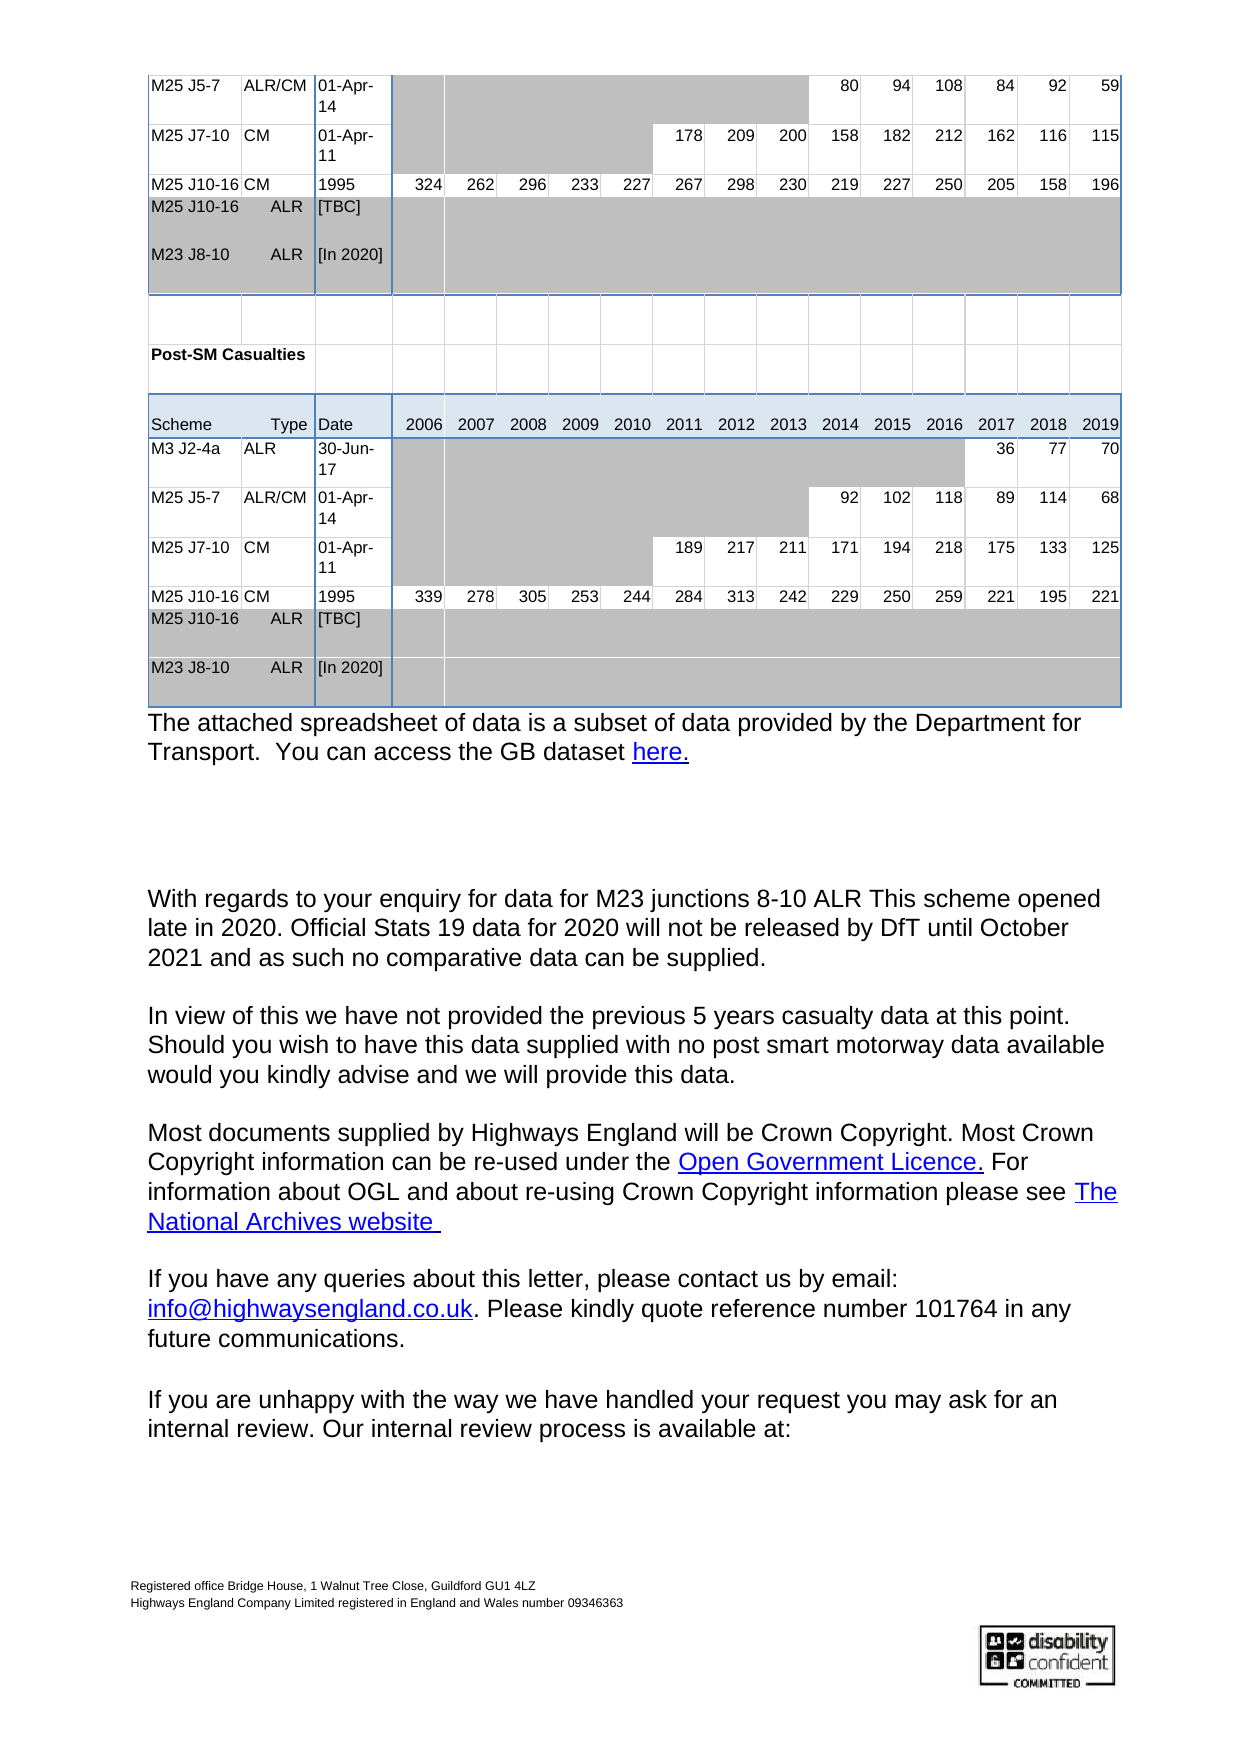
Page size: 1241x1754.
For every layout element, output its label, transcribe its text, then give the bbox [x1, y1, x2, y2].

table_cell [393, 124, 444, 174]
table_cell [497, 197, 549, 245]
table_cell 211 [757, 537, 808, 586]
table_cell CM [242, 125, 314, 174]
table_cell [497, 487, 549, 537]
table_cell [809, 245, 861, 293]
table_cell 339 [393, 586, 444, 609]
table_cell [705, 658, 757, 706]
table_cell 89 [966, 488, 1017, 537]
table_cell [601, 124, 653, 174]
table_cell [549, 197, 601, 245]
table_cell [705, 345, 756, 393]
table_cell [1070, 296, 1121, 344]
table_cell 118 [913, 487, 964, 537]
table_cell [549, 345, 600, 393]
table_cell [1017, 609, 1069, 657]
table_cell [757, 197, 809, 245]
table_cell [In 2020] [316, 245, 391, 293]
table_cell 230 [757, 175, 808, 197]
table_cell 250 [913, 175, 964, 197]
table_cell 296 [497, 174, 548, 197]
table_cell [1070, 345, 1121, 393]
table_cell 171 [809, 538, 860, 586]
table_cell 01-Apr-14 [316, 488, 391, 537]
table_cell [965, 658, 1017, 706]
table_cell [549, 296, 600, 344]
table_cell 218 [913, 538, 964, 586]
table_cell [705, 197, 757, 245]
table_cell 158 [809, 125, 860, 174]
table_cell [1017, 245, 1069, 293]
table_cell 92 [1018, 76, 1069, 124]
table_cell 68 [1070, 488, 1120, 537]
table_cell [861, 658, 913, 706]
table_cell 2007 [445, 395, 497, 437]
table_cell [1017, 658, 1069, 706]
table_cell [1018, 296, 1069, 344]
table_cell M25 J7-10 [149, 125, 241, 174]
table_cell 2015 [861, 395, 913, 437]
text With regards to your enquiry for data for M23 junctions 8-10 ALR This scheme opened late in 2020. Official Stats 19 data for 2020 will not be released by DfT until October 2021 and as such no comparative data can be supplied. [147, 883, 1123, 971]
table_cell [705, 75, 757, 124]
table_cell M25 J7-10 [149, 538, 241, 586]
table_cell 221 [1070, 587, 1120, 609]
table_cell [705, 296, 756, 344]
table_cell [497, 245, 549, 293]
table_cell [601, 609, 653, 657]
table_cell 200 [757, 124, 808, 174]
table_cell [809, 296, 860, 344]
table_cell [705, 439, 757, 487]
table_cell [757, 345, 808, 393]
table_cell [861, 197, 913, 245]
table_cell M25 J10-16 ALR [149, 197, 314, 245]
table_cell [1018, 345, 1069, 393]
table_cell [757, 658, 809, 706]
table_cell 242 [757, 587, 808, 609]
table_cell [393, 609, 444, 657]
table_cell 209 [705, 124, 756, 174]
table_cell 217 [705, 537, 756, 586]
table_cell [549, 124, 601, 174]
table_cell [445, 537, 497, 586]
table_cell [497, 439, 549, 487]
table_cell [445, 197, 497, 245]
table_cell [861, 296, 912, 344]
table_cell ALR [242, 439, 314, 487]
table_cell 2016 [913, 395, 965, 437]
table_cell [549, 658, 601, 706]
text If you are unhappy with the way we have handled your request you may ask for an internal review. Our internal review process is available at: [147, 1385, 1123, 1443]
table_cell [549, 245, 601, 293]
table_cell 313 [705, 587, 756, 609]
table_cell [1069, 658, 1120, 706]
table_cell [445, 124, 497, 174]
table_cell [809, 658, 861, 706]
table_cell 212 [913, 125, 964, 174]
table_cell 262 [445, 174, 496, 197]
table_cell [601, 439, 653, 487]
table_cell [393, 197, 444, 245]
table_cell [497, 658, 549, 706]
table_cell [445, 658, 497, 706]
table_cell [913, 609, 965, 657]
table_cell 284 [653, 587, 704, 609]
table_cell CM [242, 587, 314, 609]
table_cell [757, 75, 809, 124]
table_cell [445, 609, 497, 657]
table_cell 2013 [757, 395, 809, 437]
table_cell [809, 609, 861, 657]
table_cell [601, 197, 653, 245]
table_cell 195 [1018, 587, 1069, 609]
table_cell [913, 345, 964, 393]
table_cell [705, 609, 757, 657]
table_cell 01-Apr-11 [316, 538, 391, 586]
table_cell [601, 296, 652, 344]
table_cell [965, 245, 1017, 293]
table_cell [497, 296, 548, 344]
table_cell [TBC] [316, 609, 391, 657]
table_cell [393, 439, 444, 487]
table_cell 182 [861, 125, 912, 174]
table_cell [913, 658, 965, 706]
table_cell [393, 658, 444, 706]
table_cell [653, 609, 705, 657]
table_cell 01-Apr-11 [316, 125, 391, 174]
table_cell [809, 345, 860, 393]
table_cell [242, 296, 315, 344]
table_cell [497, 75, 549, 124]
table_cell 2011 [653, 395, 705, 437]
table_cell 108 [913, 76, 964, 124]
table_cell 125 [1070, 538, 1120, 586]
table_cell 116 [1018, 125, 1069, 174]
table_cell 36 [965, 439, 1017, 487]
text info@highwaysengland.co.uk. Please kindly quote reference number 101764 in any future communications. [147, 1294, 1123, 1353]
table_cell [In 2020] [316, 658, 391, 706]
table_cell 162 [966, 125, 1017, 174]
table_cell 114 [1018, 488, 1069, 537]
table_cell [601, 245, 653, 293]
table_cell 84 [966, 76, 1017, 124]
table_cell 178 [653, 124, 704, 174]
table_cell [809, 197, 861, 245]
table_cell M3 J2-4a [149, 439, 241, 487]
table_cell 227 [601, 174, 652, 197]
table_cell 158 [1018, 175, 1069, 197]
table_cell [549, 75, 601, 124]
table_cell [TBC] [316, 197, 391, 245]
table_cell [497, 124, 549, 174]
table_cell [913, 245, 965, 293]
table_cell 59 [1070, 76, 1120, 124]
table_cell 2018 [1017, 395, 1069, 437]
table_cell [393, 245, 444, 293]
text Most documents supplied by Highways England will be Crown Copyright. Most Crown Copyright information can be re-used under the Open Government Licence. For information about OGL and about re-using Crown Copyright information please see The National Archives website [147, 1118, 1123, 1235]
table_cell M25 J5-7 [149, 76, 241, 124]
table_cell 259 [913, 587, 964, 609]
table_cell 205 [966, 175, 1017, 197]
table_cell 219 [809, 175, 860, 197]
table_cell [913, 197, 965, 245]
table_cell 1995 [316, 587, 391, 609]
table_cell [393, 296, 444, 344]
table_cell [757, 487, 809, 537]
table_cell [861, 345, 912, 393]
table_cell [393, 75, 444, 124]
table_cell [861, 609, 913, 657]
table_cell [497, 609, 549, 657]
table_cell [445, 296, 496, 344]
table_cell [653, 439, 705, 487]
table_cell [549, 609, 601, 657]
table_cell [601, 75, 653, 124]
text The attached spreadsheet of data is a subset of data provided by the Department for Transport. You can access the GB dataset here. [147, 708, 1123, 766]
table_cell 2006 [393, 395, 444, 437]
table_cell [966, 345, 1017, 393]
table_cell [316, 296, 392, 344]
table_cell 253 [549, 586, 600, 609]
table_cell 2012 [705, 395, 757, 437]
table_cell [601, 658, 653, 706]
table_cell [316, 345, 392, 393]
table_cell 233 [549, 174, 600, 197]
table_cell 70 [1070, 439, 1120, 487]
table_cell 77 [1018, 439, 1069, 487]
table_cell 2008 [497, 395, 549, 437]
table_cell M25 J10-16 ALR [149, 609, 314, 657]
table_cell [601, 487, 653, 537]
table_cell [393, 487, 444, 537]
table_cell CM [242, 175, 314, 197]
table_cell 278 [445, 586, 496, 609]
table_cell [445, 439, 497, 487]
table_cell [1069, 245, 1120, 293]
table_cell 194 [861, 538, 912, 586]
table_cell [393, 345, 444, 393]
table_cell [861, 245, 913, 293]
table_cell [1017, 197, 1069, 245]
table_cell [913, 296, 964, 344]
table_cell 305 [497, 586, 548, 609]
table_cell M25 J5-7 [149, 488, 241, 537]
table_cell [497, 345, 548, 393]
table_cell [445, 345, 496, 393]
table_cell 2014 [809, 395, 861, 437]
table_cell [653, 197, 705, 245]
table_cell [965, 197, 1017, 245]
table_cell 2017 [965, 395, 1017, 437]
table_cell 01-Apr-14 [316, 76, 391, 124]
table_cell [861, 439, 913, 487]
table_cell [705, 245, 757, 293]
table_cell 267 [653, 175, 704, 197]
table_cell [809, 439, 861, 487]
table_cell [149, 296, 241, 344]
table_cell 2009 [549, 395, 601, 437]
table_cell ALR/CM [242, 488, 314, 537]
table_cell [913, 439, 965, 487]
table_cell 196 [1070, 175, 1120, 197]
table_cell 221 [966, 587, 1017, 609]
table_cell [445, 245, 497, 293]
table_cell [653, 245, 705, 293]
table_cell 175 [966, 538, 1017, 586]
table_cell 250 [861, 587, 912, 609]
table_cell [653, 487, 705, 537]
table_cell [965, 609, 1017, 657]
table_cell [1069, 197, 1120, 245]
table_cell [549, 487, 601, 537]
table_cell 80 [809, 76, 860, 124]
table_cell 102 [861, 487, 912, 537]
table_cell [497, 537, 549, 586]
table_cell 1995 [316, 175, 391, 197]
table_cell [653, 75, 705, 124]
table_cell 94 [861, 76, 912, 124]
table_cell Scheme Type [149, 395, 314, 437]
table_cell [601, 537, 653, 586]
table_cell [757, 296, 808, 344]
table_cell 115 [1070, 125, 1120, 174]
text In view of this we have not provided the previous 5 years casualty data at this point. Should you wish to have this data supplied with no post smart motorway data available would you kindly advise and we will provide this data. [147, 1001, 1123, 1088]
table_cell 92 [809, 487, 860, 537]
table_cell M23 J8-10 ALR [149, 245, 314, 293]
table_cell 324 [393, 174, 444, 197]
table_cell 227 [861, 175, 912, 197]
table_cell [757, 245, 809, 293]
table_cell M25 J10-16 [149, 587, 241, 609]
table_cell [601, 345, 652, 393]
table_cell [966, 296, 1017, 344]
table_cell M25 J10-16 [149, 175, 241, 197]
table_cell 189 [653, 537, 704, 586]
table_cell [705, 487, 757, 537]
table_cell Post-SM Casualties [149, 345, 315, 393]
table_cell [393, 537, 444, 586]
table_cell ALR/CM [242, 76, 314, 124]
table_cell [653, 658, 705, 706]
table_cell CM [242, 538, 314, 586]
table_cell 2019 [1069, 395, 1120, 437]
table_cell [1069, 609, 1120, 657]
table_cell 133 [1018, 538, 1069, 586]
table_cell [653, 296, 704, 344]
table_cell 2010 [601, 395, 653, 437]
table_cell 244 [601, 586, 652, 609]
table_cell [445, 487, 497, 537]
table_cell [549, 537, 601, 586]
table_cell 30-Jun-17 [316, 439, 391, 487]
table_cell 229 [809, 587, 860, 609]
table_cell [549, 439, 601, 487]
table_cell [445, 75, 497, 124]
text If you have any queries about this letter, please contact us by email: [147, 1264, 1123, 1293]
table_cell [757, 439, 809, 487]
table_cell [757, 609, 809, 657]
table_cell [653, 345, 704, 393]
table_cell Date [316, 395, 391, 437]
table_cell 298 [705, 175, 756, 197]
table_cell M23 J8-10 ALR [149, 658, 314, 706]
